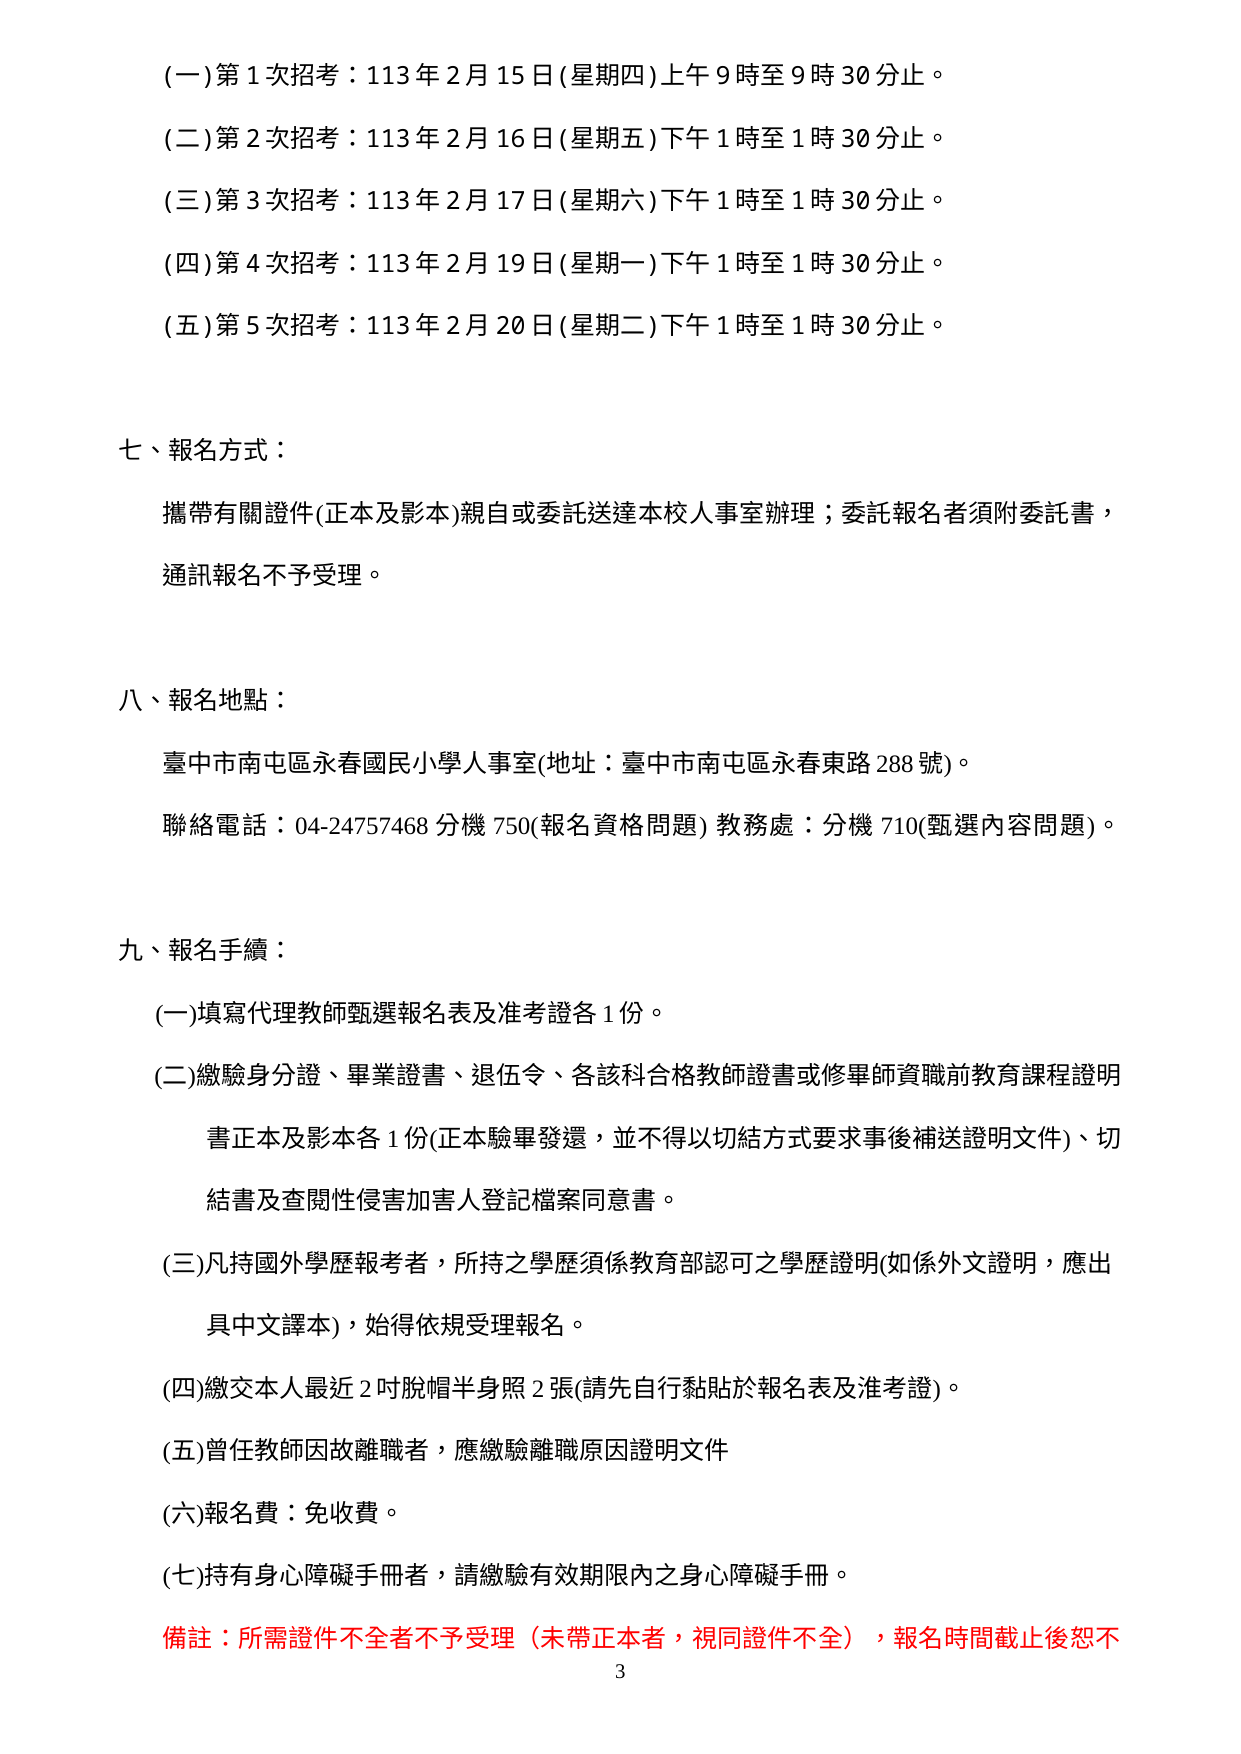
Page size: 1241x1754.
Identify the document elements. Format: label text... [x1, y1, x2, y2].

text (五)曾任教師因故離職者，應繳驗離職原因證明文件 [162, 1407, 1122, 1469]
text (二)繳驗身分證、畢業證書、退伍令、各該科合格教師證書或修畢師資職前教育課程證明書正本及影本各1份(正本驗畢發還，並不得以切結方式要求事後補送證明文件)、切結書及查閱性侵害加害人登記檔案同意書。 [148, 1032, 1122, 1219]
text (四)第4次招考：113年2月19日(星期一)下午1時至1時30分止。 [160, 219, 1122, 282]
text 備註：所需證件不全者不予受理（未帶正本者，視同證件不全），報名時間截止後恕不 [162, 1594, 1122, 1657]
text 九、報名手續： [118, 907, 1122, 969]
text 八、報名地點： [118, 657, 1122, 719]
text 臺中市南屯區永春國民小學人事室(地址：臺中市南屯區永春東路288號)。 [162, 719, 1122, 782]
text (一)填寫代理教師甄選報名表及准考證各1份。 [149, 969, 1122, 1032]
text 七、報名方式： [118, 407, 1122, 469]
text (三)第3次招考：113年2月17日(星期六)下午1時至1時30分止。 [160, 157, 1122, 219]
text (五)第5次招考：113年2月20日(星期二)下午1時至1時30分止。 [160, 282, 1122, 344]
text (七)持有身心障礙手冊者，請繳驗有效期限內之身心障礙手冊。 [162, 1532, 1122, 1594]
text (三)凡持國外學歷報考者，所持之學歷須係教育部認可之學歷證明(如係外文證明，應出具中文譯本)，始得依規受理報名。 [162, 1219, 1122, 1344]
text (一)第1次招考：113年2月15日(星期四)上午9時至9時30分止。 [160, 32, 1122, 94]
text (六)報名費：免收費。 [162, 1469, 1122, 1532]
text (四)繳交本人最近2吋脫帽半身照2張(請先自行黏貼於報名表及淮考證)。 [162, 1344, 1122, 1407]
text (二)第2次招考：113年2月16日(星期五)下午1時至1時30分止。 [160, 94, 1122, 157]
text 聯絡電話：04-24757468分機750(報名資格問題) 教務處：分機710(甄選內容問題)。 [162, 782, 1122, 907]
text 攜帶有關證件(正本及影本)親自或委託送達本校人事室辦理；委託報名者須附委託書，通訊報名不予受理。 [162, 469, 1122, 594]
